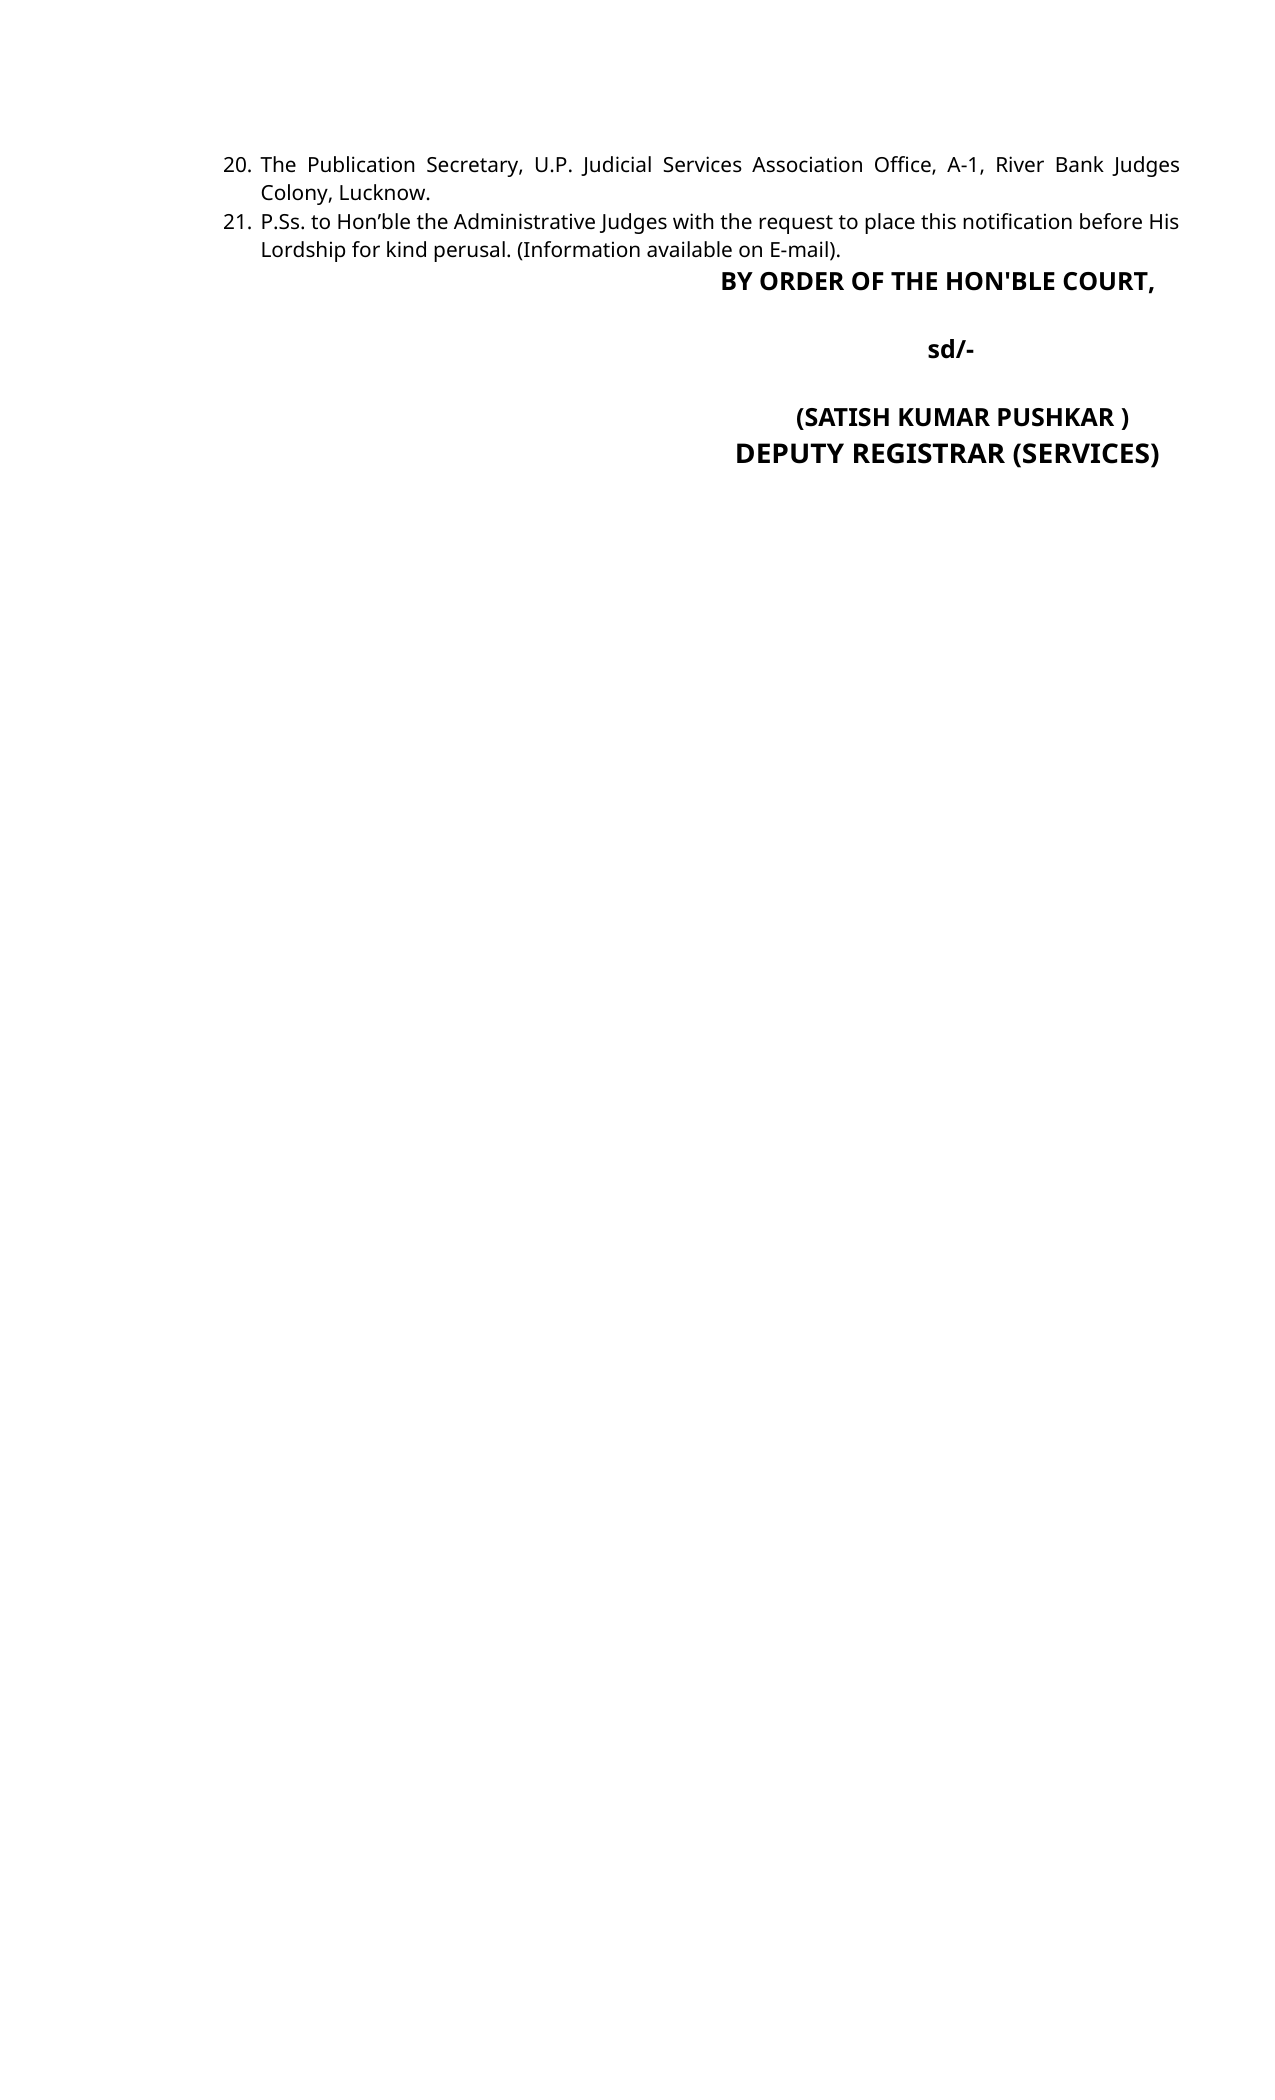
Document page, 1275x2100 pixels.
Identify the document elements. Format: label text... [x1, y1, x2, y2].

text sd/- [560, 332, 1181, 366]
text DEPUTY REGISTRAR (SERVICES) [185, 434, 1189, 471]
text (SATISH KUMAR PUSHKAR ) [560, 366, 1181, 434]
list The Publication Secretary, U.P. Judicial Services Association Office, A-1, River Bank Judges Colony, Lucknow. [223, 150, 1181, 207]
text BY ORDER OF THE HON'BLE COURT, [185, 264, 1181, 298]
list P.Ss. to Hon’ble the Administrative Judges with the request to place this notification before His Lordship for kind perusal. (Information available on E-mail). [223, 207, 1181, 264]
